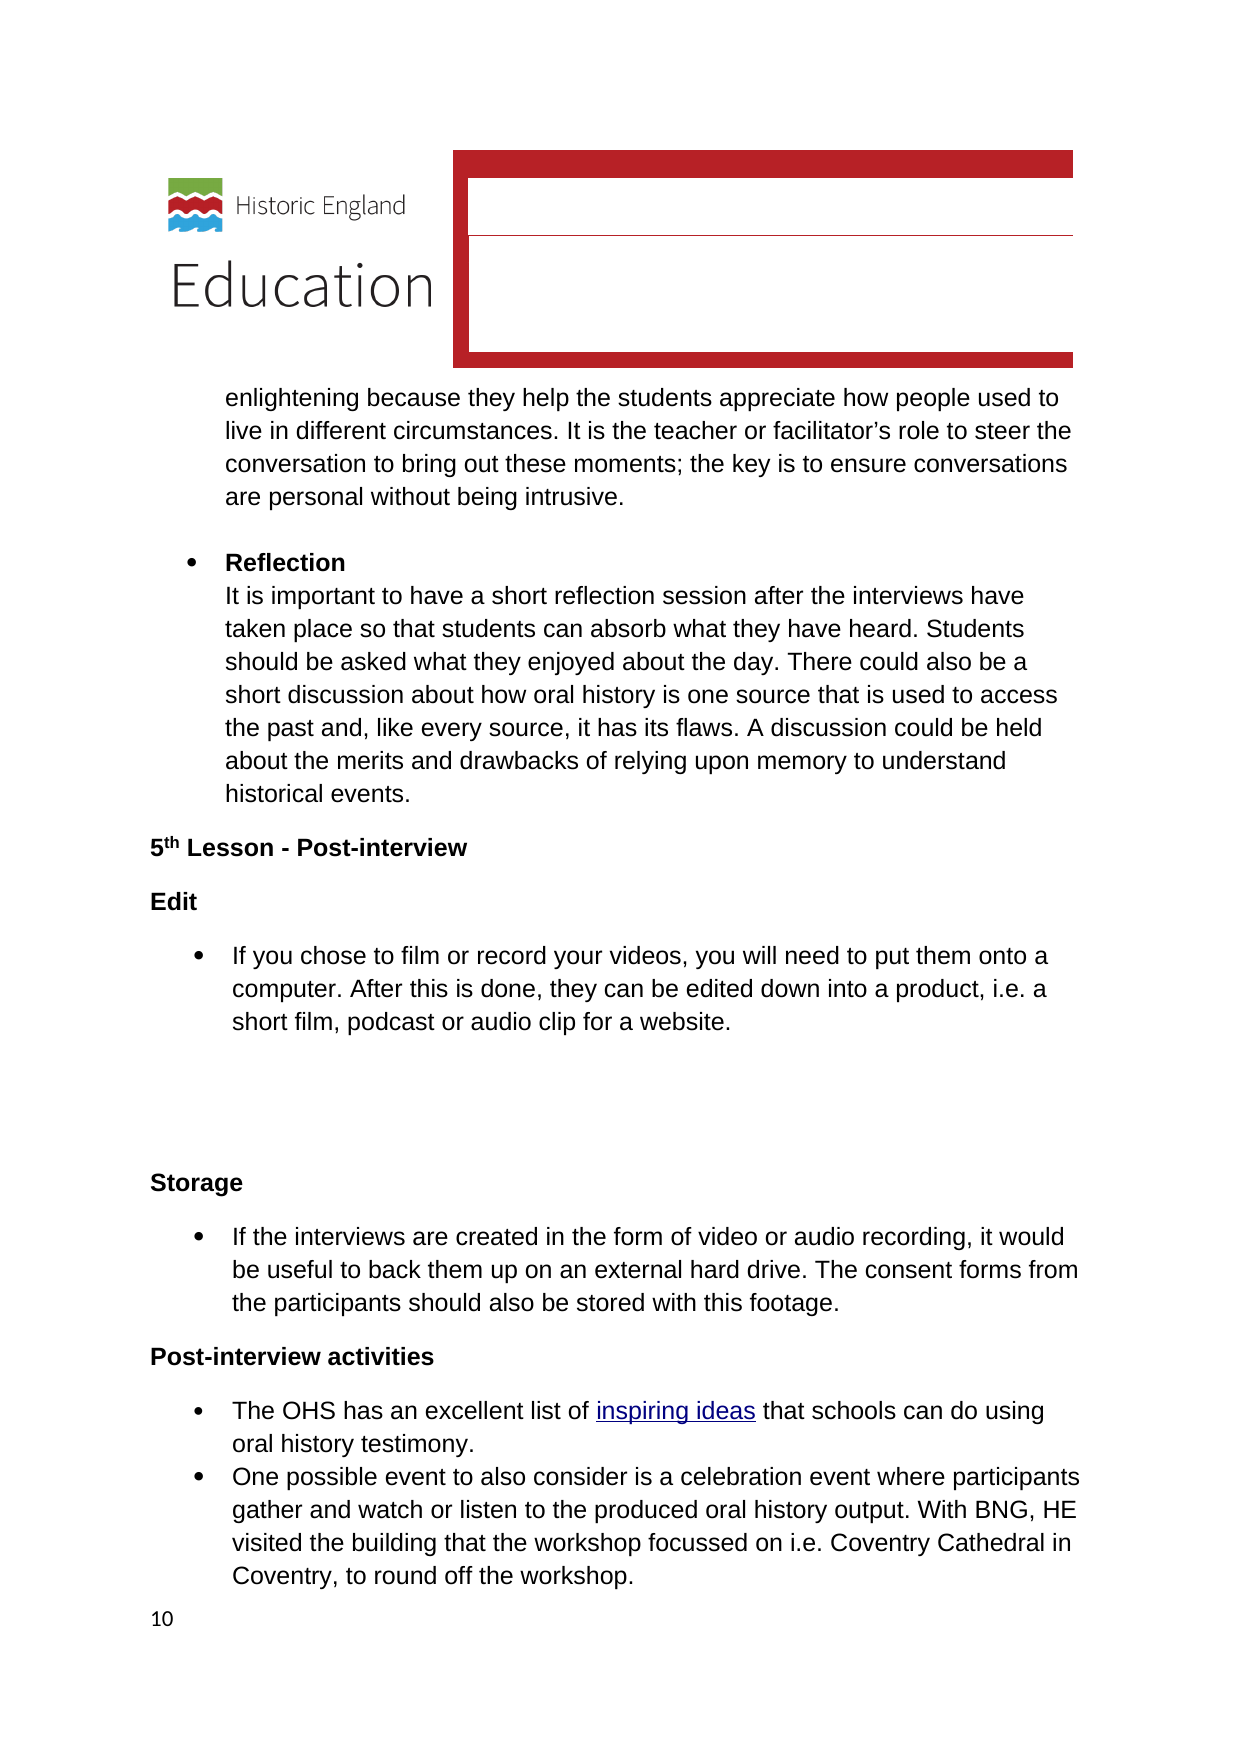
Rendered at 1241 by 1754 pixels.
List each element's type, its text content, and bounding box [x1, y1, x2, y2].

list If you chose to film or record your videos, you will need to put them onto a computer. After this is done, they can be edited down into a product, i.e. a short film, podcast or audio clip for a website. [194, 941, 1090, 1036]
text Edit [150, 887, 1090, 916]
text Post-interview activities [150, 1342, 1090, 1371]
list Reflection [187, 548, 1090, 577]
list If the interviews are created in the form of video or audio recording, it would be useful to back them up on an external hard drive. The consent forms from the participants should also be stored with this footage. [194, 1222, 1090, 1317]
list Moments of insight Interviews can often bring up unexpected moments. For instance in BNG, one of the interviewees disclosed that he left school at a young age and this elicited a sympathetic reaction from the students. Moments such as this are enlightening because they help the students appreciate how people used to live in different circumstances. It is the teacher or facilitator’s role to steer the conversation to bring out these moments; the key is to ensure conversations are personal without being intrusive. [187, 155, 1090, 511]
list One possible event to also consider is a celebration event where participants gather and watch or listen to the produced oral history output. With BNG, HE visited the building that the workshop focussed on i.e. Coventry Cathedral in Coventry, to round off the workshop. [194, 1462, 1090, 1590]
text Storage [150, 1168, 1090, 1197]
list It is important to have a short reflection session after the interviews have taken place so that students can absorb what they have heard. Students should be asked what they enjoyed about the day. There could also be a short discussion about how oral history is one source that is used to access the past and, like every source, it has its flaws. A discussion could be held about the merits and drawbacks of relying upon memory to understand historical events. [225, 581, 1090, 808]
list The OHS has an excellent list of inspiring ideas that schools can do using oral history testimony. [194, 1396, 1090, 1458]
text 5th Lesson - Post-interview [150, 833, 1090, 862]
